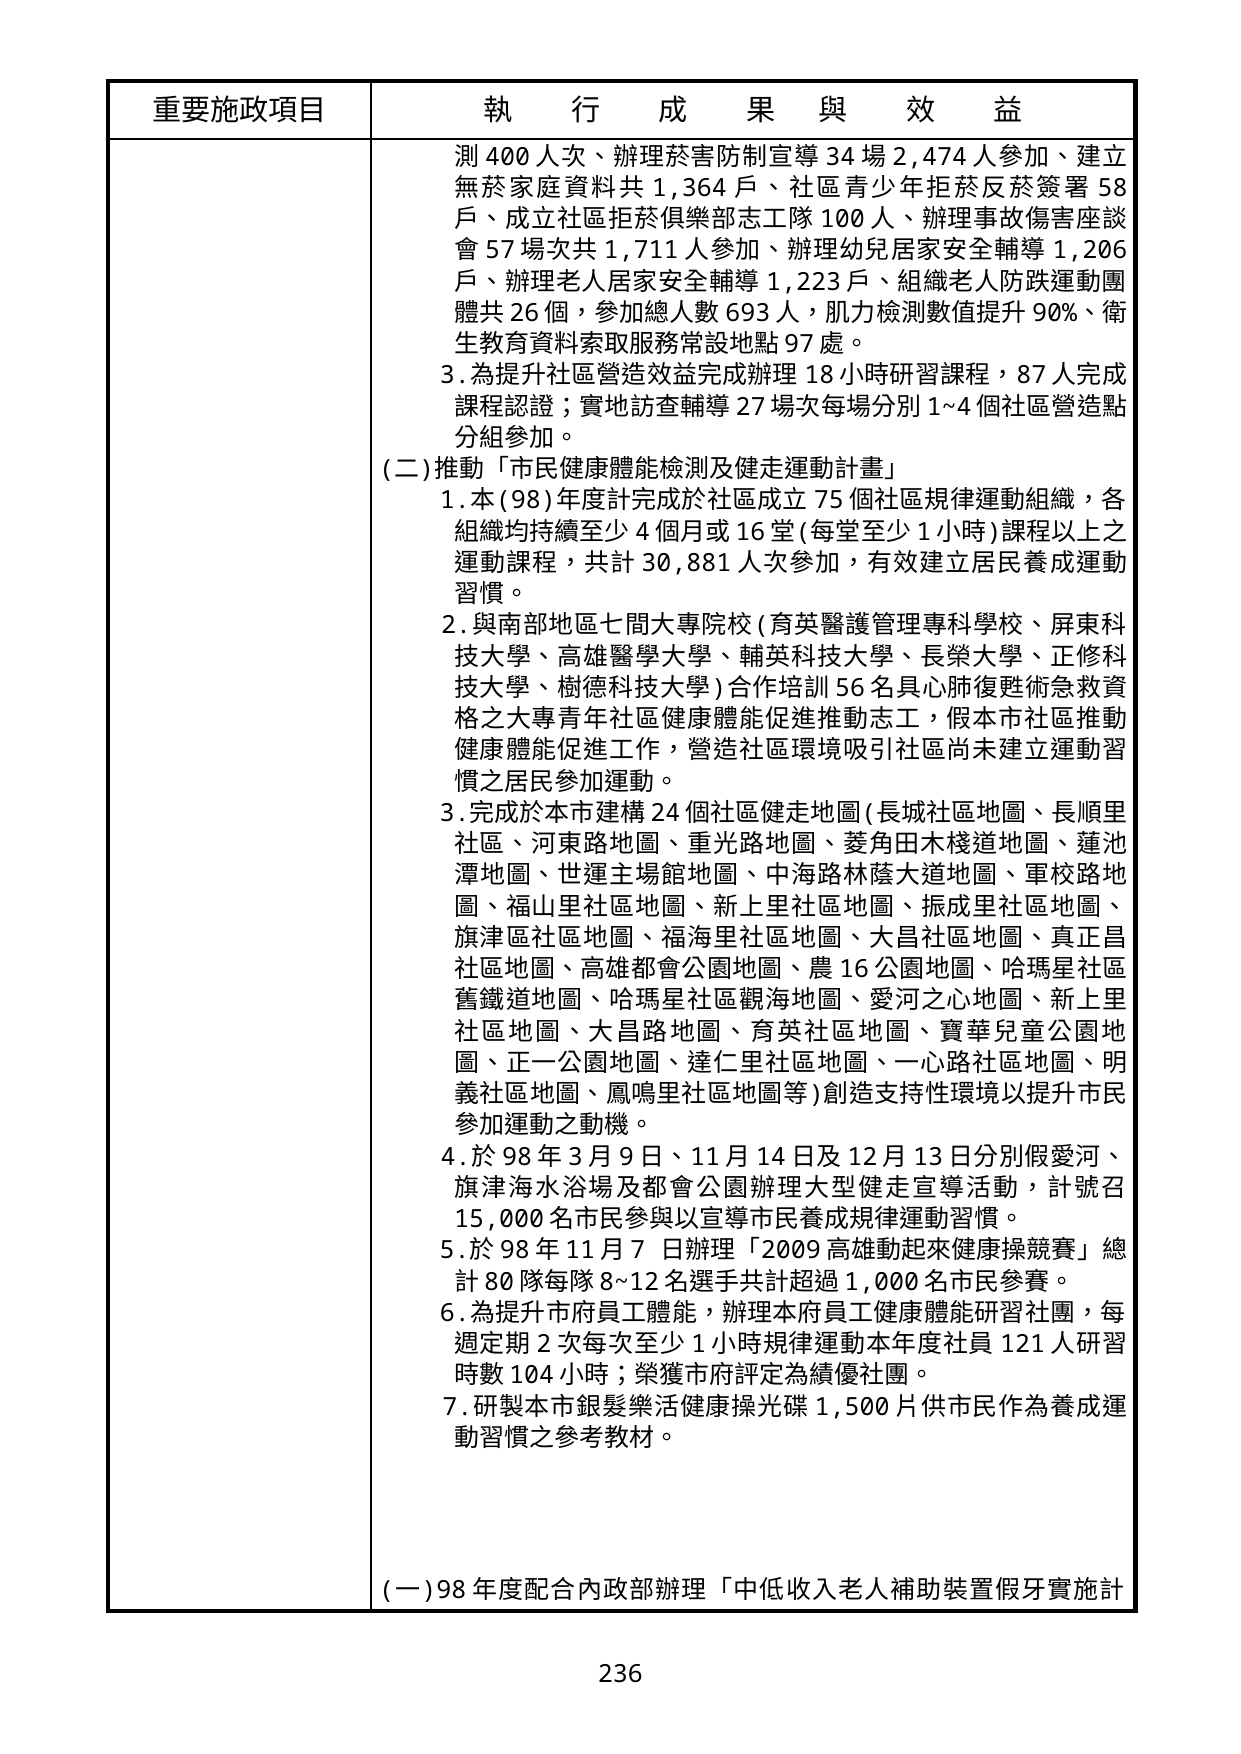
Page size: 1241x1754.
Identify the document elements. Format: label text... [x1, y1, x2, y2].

table_header 執 行 成 果 與 效 益 [372, 83, 1133, 138]
table_cell [110, 140, 370, 1609]
table_header 重要施政項目 [110, 83, 370, 138]
